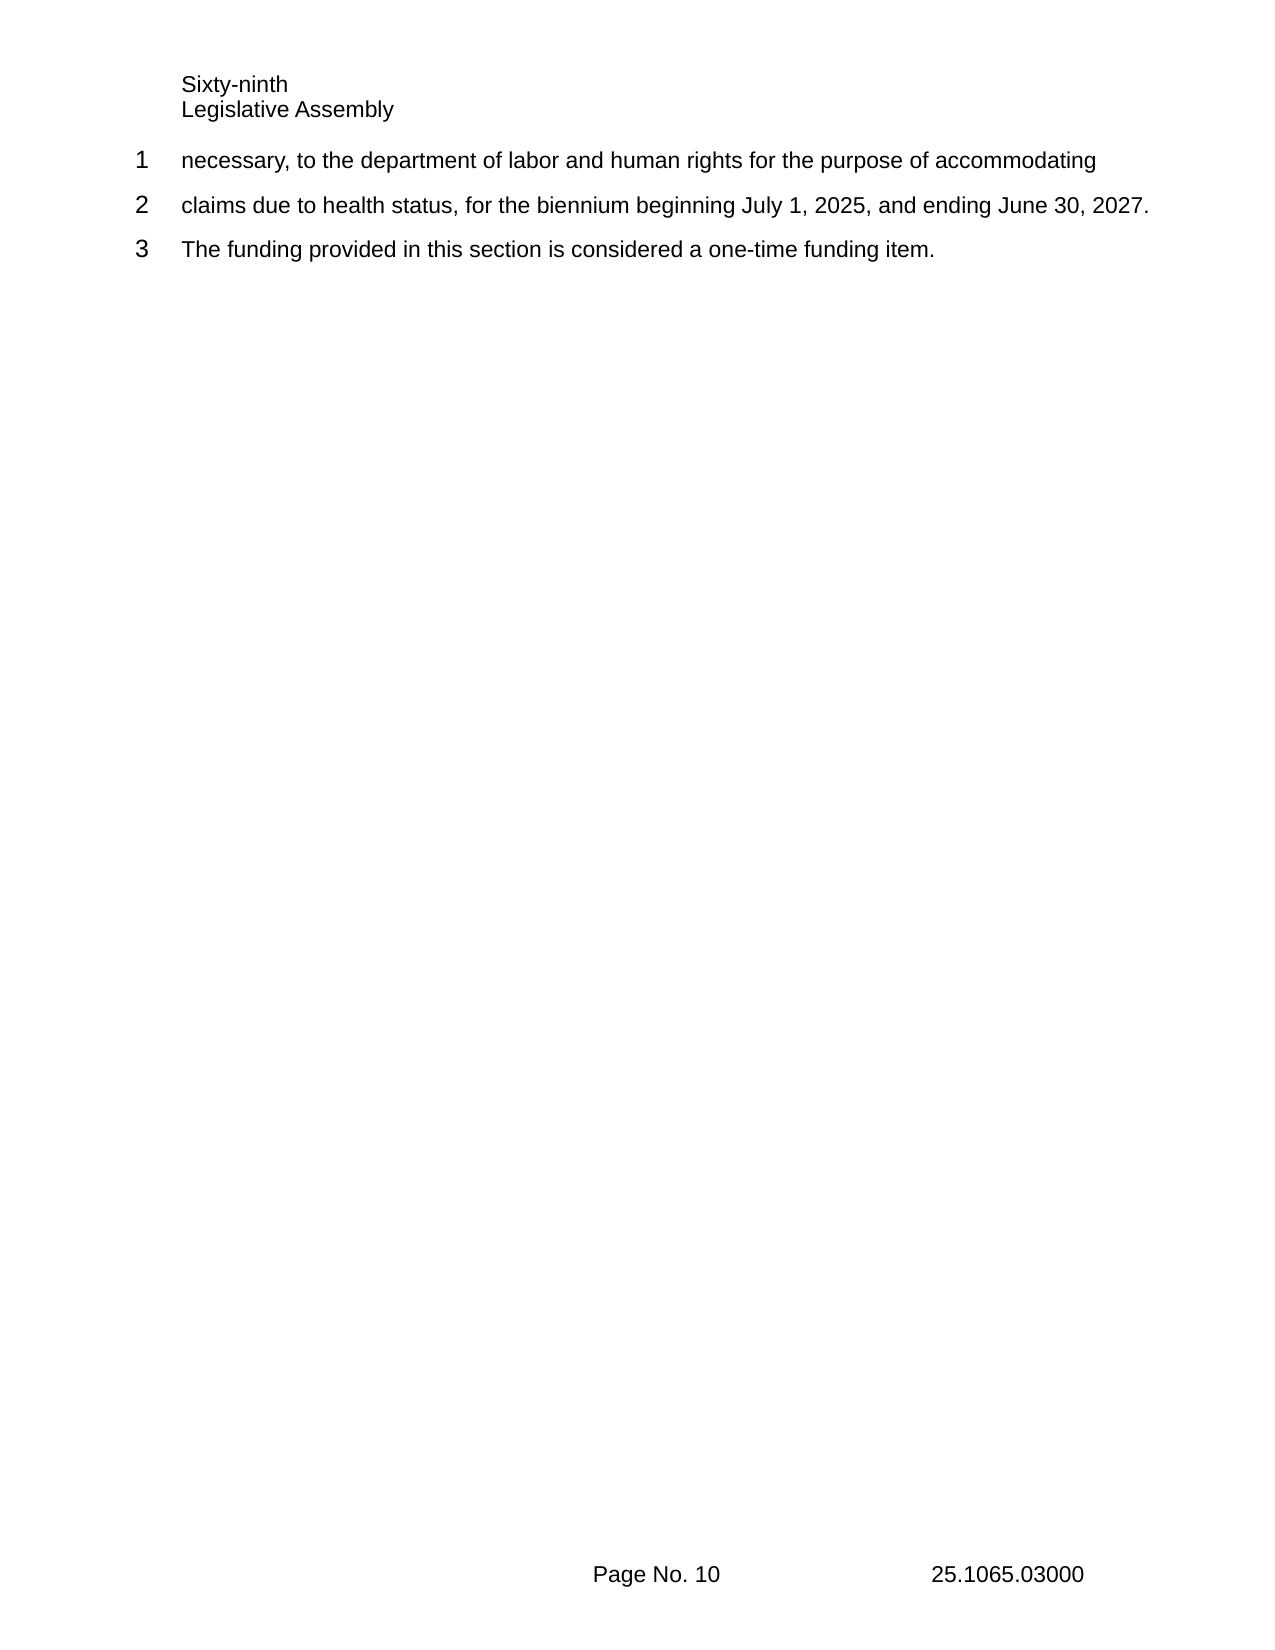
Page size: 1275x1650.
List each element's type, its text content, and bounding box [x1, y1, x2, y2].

text necessary, to the department of labor and human rights for the purpose of accommodating claims due to health status, for the biennium beginning July 1, 2025, and ending June 30, 2027. The funding provided in this section is considered a one-time funding item. [181, 133, 1154, 266]
